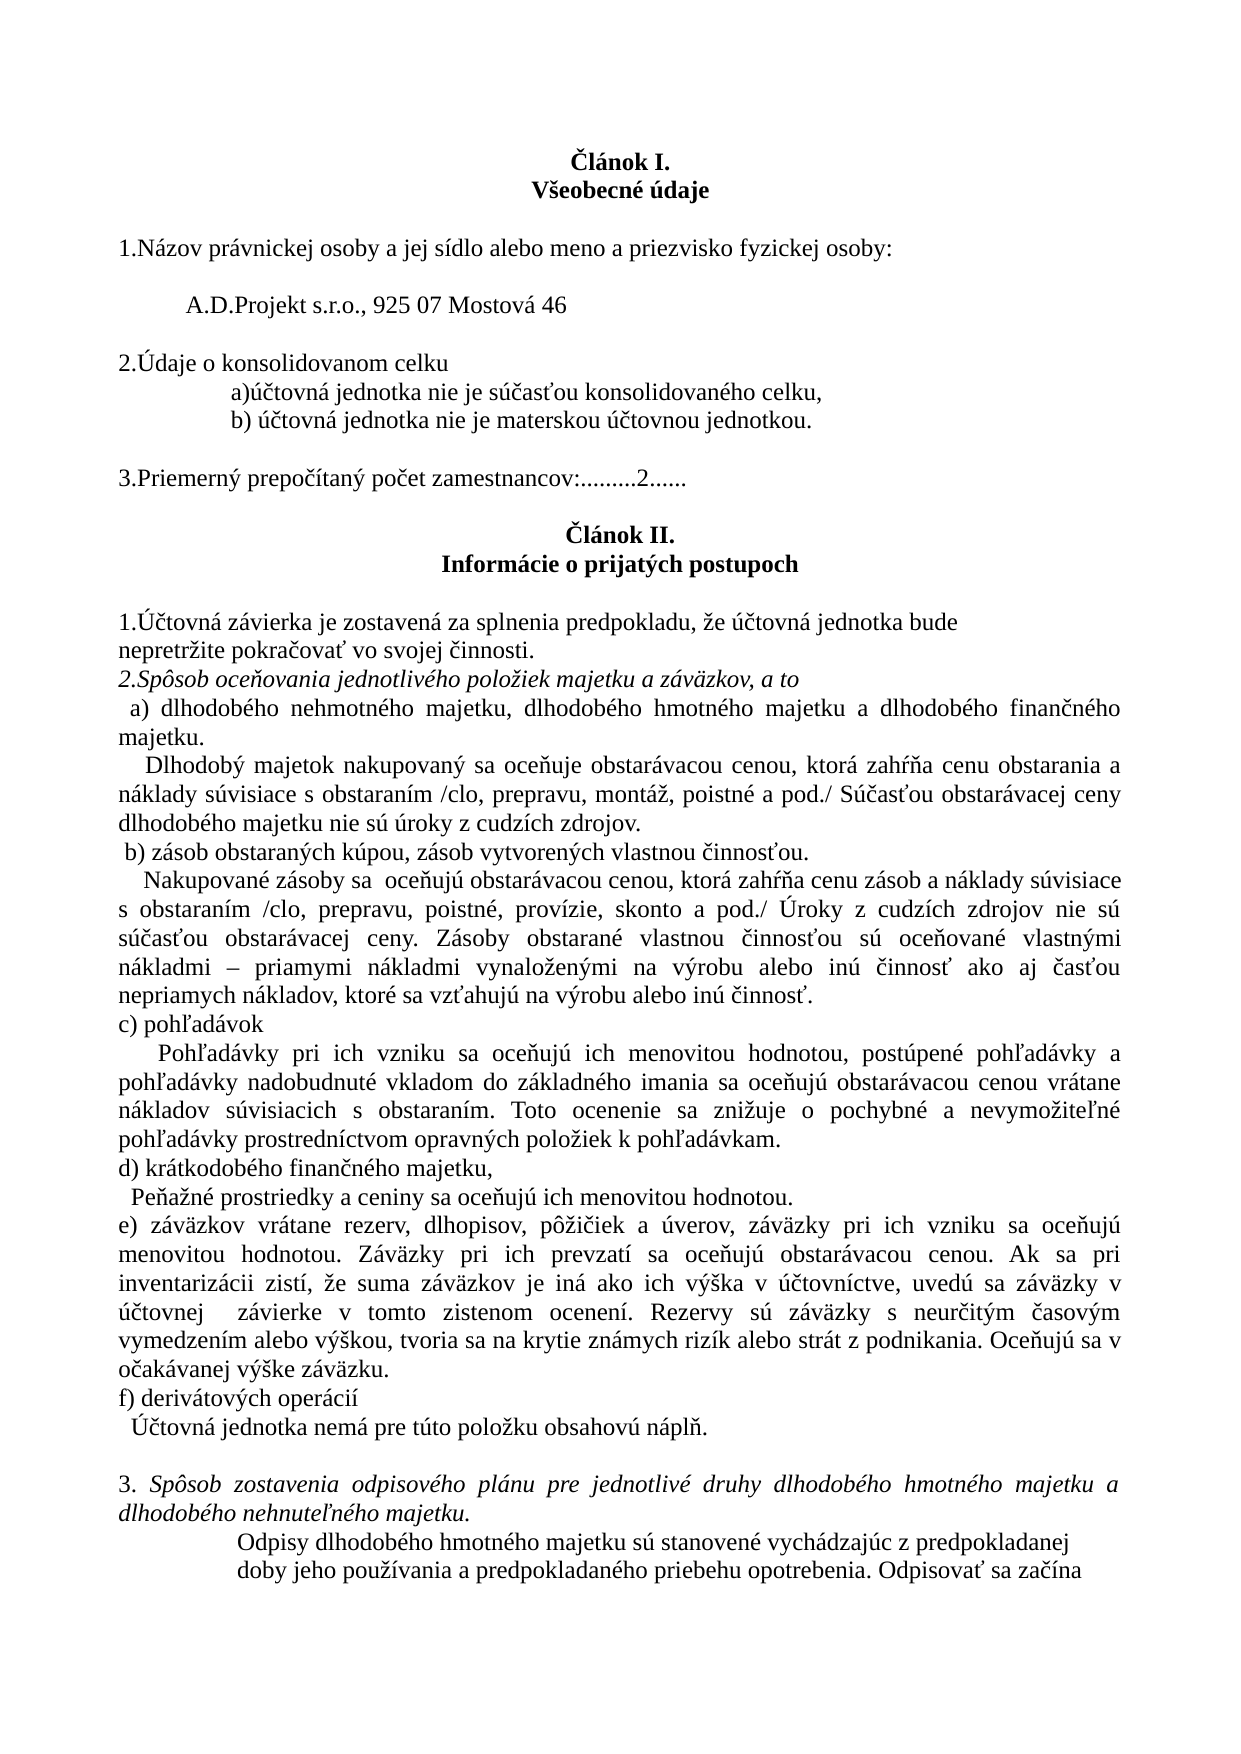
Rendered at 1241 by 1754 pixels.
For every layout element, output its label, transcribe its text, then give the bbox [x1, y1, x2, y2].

list Účtovná závierka je zostavená za splnenia predpokladu, že účtovná jednotka bude [118, 607, 1122, 636]
text Nakupované zásoby sa oceňujú obstarávacou cenou, ktorá zahŕňa cenu zásob a náklady súvisiace s obstaraním /clo, prepravu, poistné, provízie, skonto a pod./ Úroky z cudzích zdrojov nie sú súčasťou obstarávacej ceny. Zásoby obstarané vlastnou činnosťou sú oceňované vlastnými nákladmi – priamymi nákladmi vynaloženými na výrobu alebo inú činnosť ako aj časťou nepriamych nákladov, ktoré sa vzťahujú na výrobu alebo inú činnosť. [118, 866, 1122, 1009]
text doby jeho používania a predpokladaného priebehu opotrebenia. Odpisovať sa začína [118, 1556, 1122, 1584]
text b) zásob obstaraných kúpou, zásob vytvorených vlastnou činnosťou. [118, 837, 1122, 866]
text a) dlhodobého nehmotného majetku, dlhodobého hmotného majetku a dlhodobého finančného majetku. [118, 693, 1122, 751]
text a)účtovná jednotka nie je súčasťou konsolidovaného celku, [118, 377, 1122, 406]
text f) derivátových operácií [118, 1383, 1122, 1412]
text Článok II. [118, 521, 1122, 549]
text b) účtovná jednotka nie je materskou účtovnou jednotkou. [118, 406, 1122, 434]
text Informácie o prijatých postupoch [118, 549, 1122, 578]
text 3. Spôsob zostavenia odpisového plánu pre jednotlivé druhy dlhodobého hmotného majetku a dlhodobého nehnuteľného majetku. [118, 1469, 1122, 1527]
text Všeobecné údaje [118, 176, 1122, 204]
text Článok I. [118, 147, 1122, 176]
text nepretržite pokračovať vo svojej činnosti. [118, 636, 1122, 664]
list Údaje o konsolidovanom celku [118, 348, 1122, 377]
text e) záväzkov vrátane rezerv, dlhopisov, pôžičiek a úverov, záväzky pri ich vzniku sa oceňujú menovitou hodnotou. Záväzky pri ich prevzatí sa oceňujú obstarávacou cenou. Ak sa pri inventarizácii zistí, že suma záväzkov je iná ako ich výška v účtovníctve, uvedú sa záväzky v účtovnej závierke v tomto zistenom ocenení. Rezervy sú záväzky s neurčitým časovým vymedzením alebo výškou, tvoria sa na krytie známych rizík alebo strát z podnikania. Oceňujú sa v očakávanej výške záväzku. [118, 1211, 1122, 1383]
list Názov právnickej osoby a jej sídlo alebo meno a priezvisko fyzickej osoby: [118, 233, 1122, 262]
text Dlhodobý majetok nakupovaný sa oceňuje obstarávacou cenou, ktorá zahŕňa cenu obstarania a náklady súvisiace s obstaraním /clo, prepravu, montáž, poistné a pod./ Súčasťou obstarávacej ceny dlhodobého majetku nie sú úroky z cudzích zdrojov. [118, 751, 1122, 837]
text d) krátkodobého finančného majetku, [118, 1153, 1122, 1182]
text Odpisy dlhodobého hmotného majetku sú stanovené vychádzajúc z predpokladanej [118, 1527, 1122, 1556]
text c) pohľadávok [118, 1009, 1122, 1038]
text A.D.Projekt s.r.o., 925 07 Mostová 46 [118, 291, 1122, 319]
text Účtovná jednotka nemá pre túto položku obsahovú náplň. [118, 1412, 1122, 1441]
list Spôsob oceňovania jednotlivého položiek majetku a záväzkov, a to [118, 664, 1122, 693]
list Priemerný prepočítaný počet zamestnancov:.........2...... [118, 463, 1122, 492]
text Pohľadávky pri ich vzniku sa oceňujú ich menovitou hodnotou, postúpené pohľadávky a pohľadávky nadobudnuté vkladom do základného imania sa oceňujú obstarávacou cenou vrátane nákladov súvisiacich s obstaraním. Toto ocenenie sa znižuje o pochybné a nevymožiteľné pohľadávky prostredníctvom opravných položiek k pohľadávkam. [118, 1038, 1122, 1153]
text Peňažné prostriedky a ceniny sa oceňujú ich menovitou hodnotou. [118, 1182, 1122, 1211]
